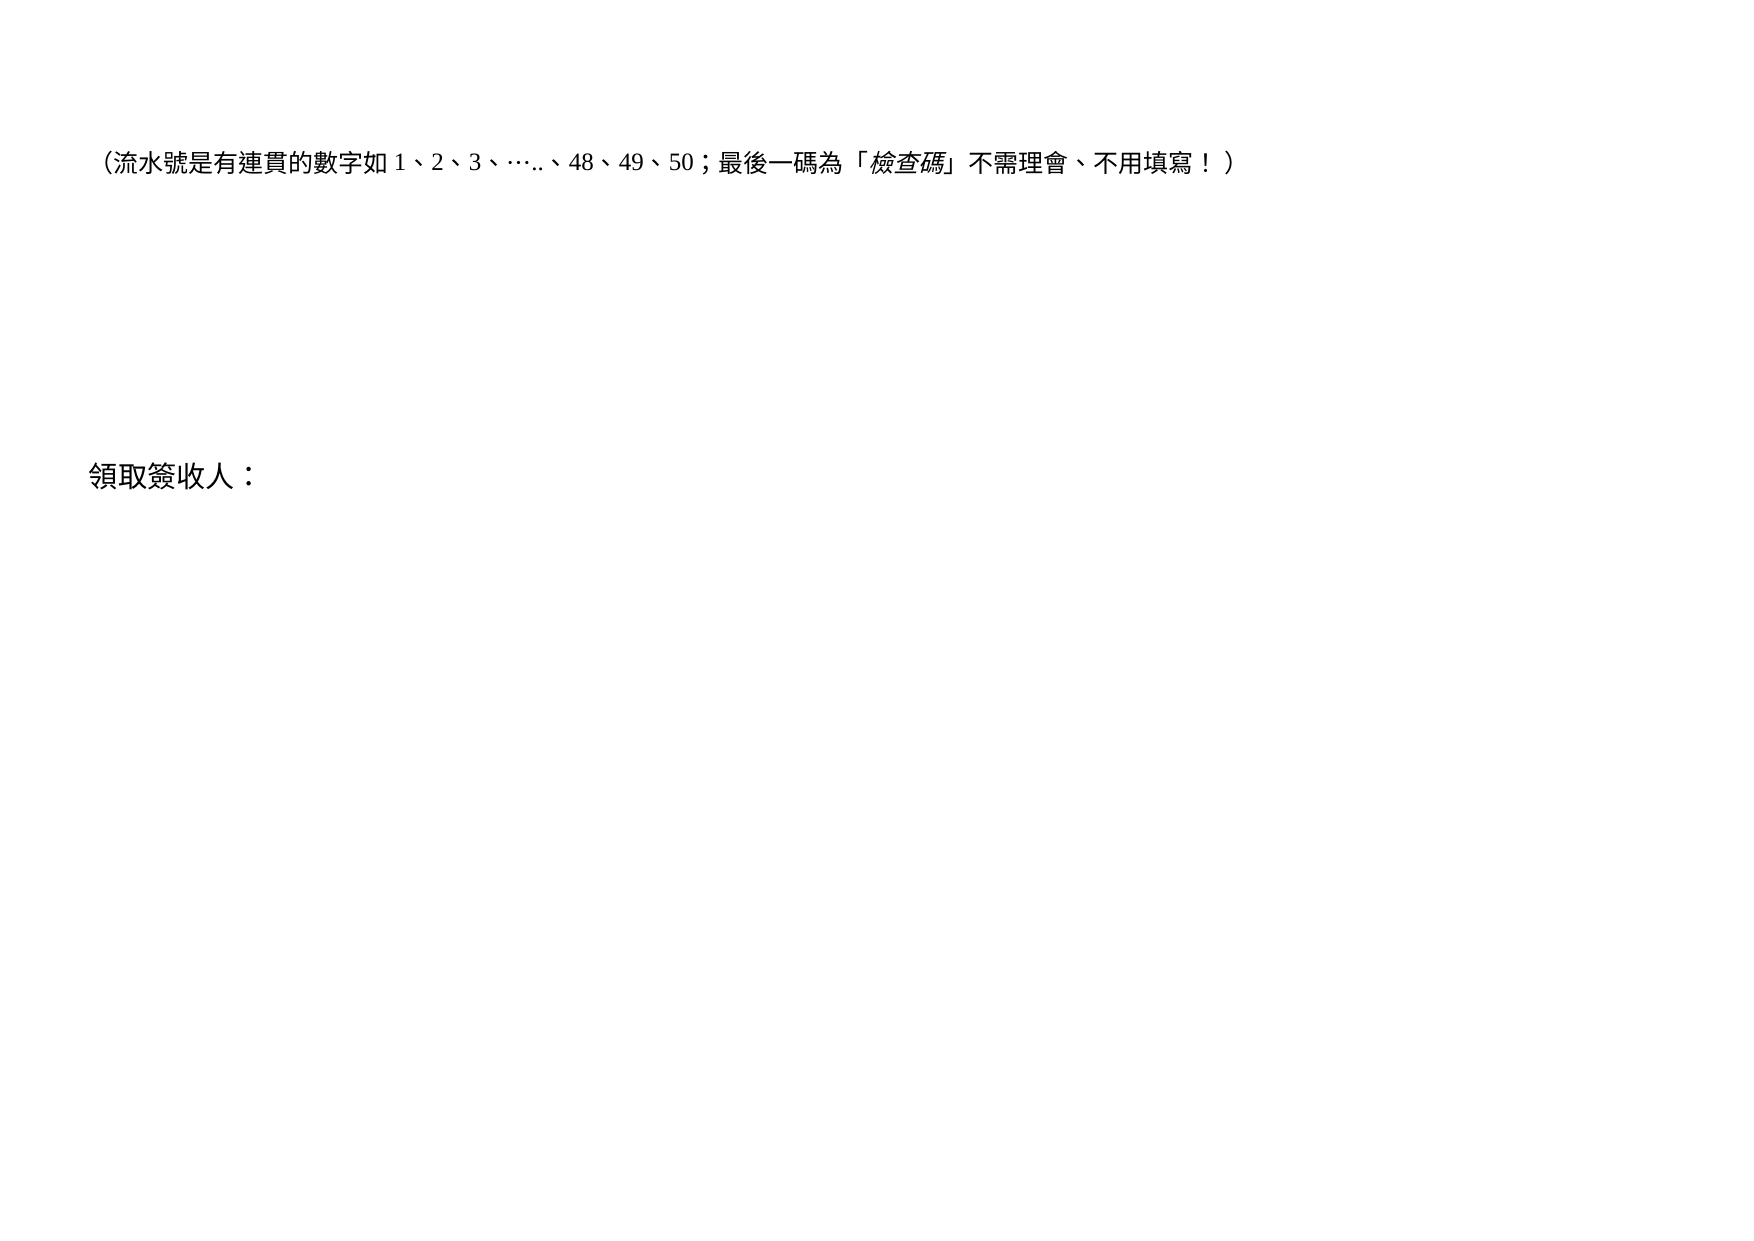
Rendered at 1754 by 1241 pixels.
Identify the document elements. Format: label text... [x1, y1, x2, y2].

text 領取簽收人： [89, 433, 1665, 495]
text （流水號是有連貫的數字如1、2、3、…..、48、49、50；最後一碼為「檢查碼」不需理會、不用填寫！ ） [89, 120, 1665, 183]
